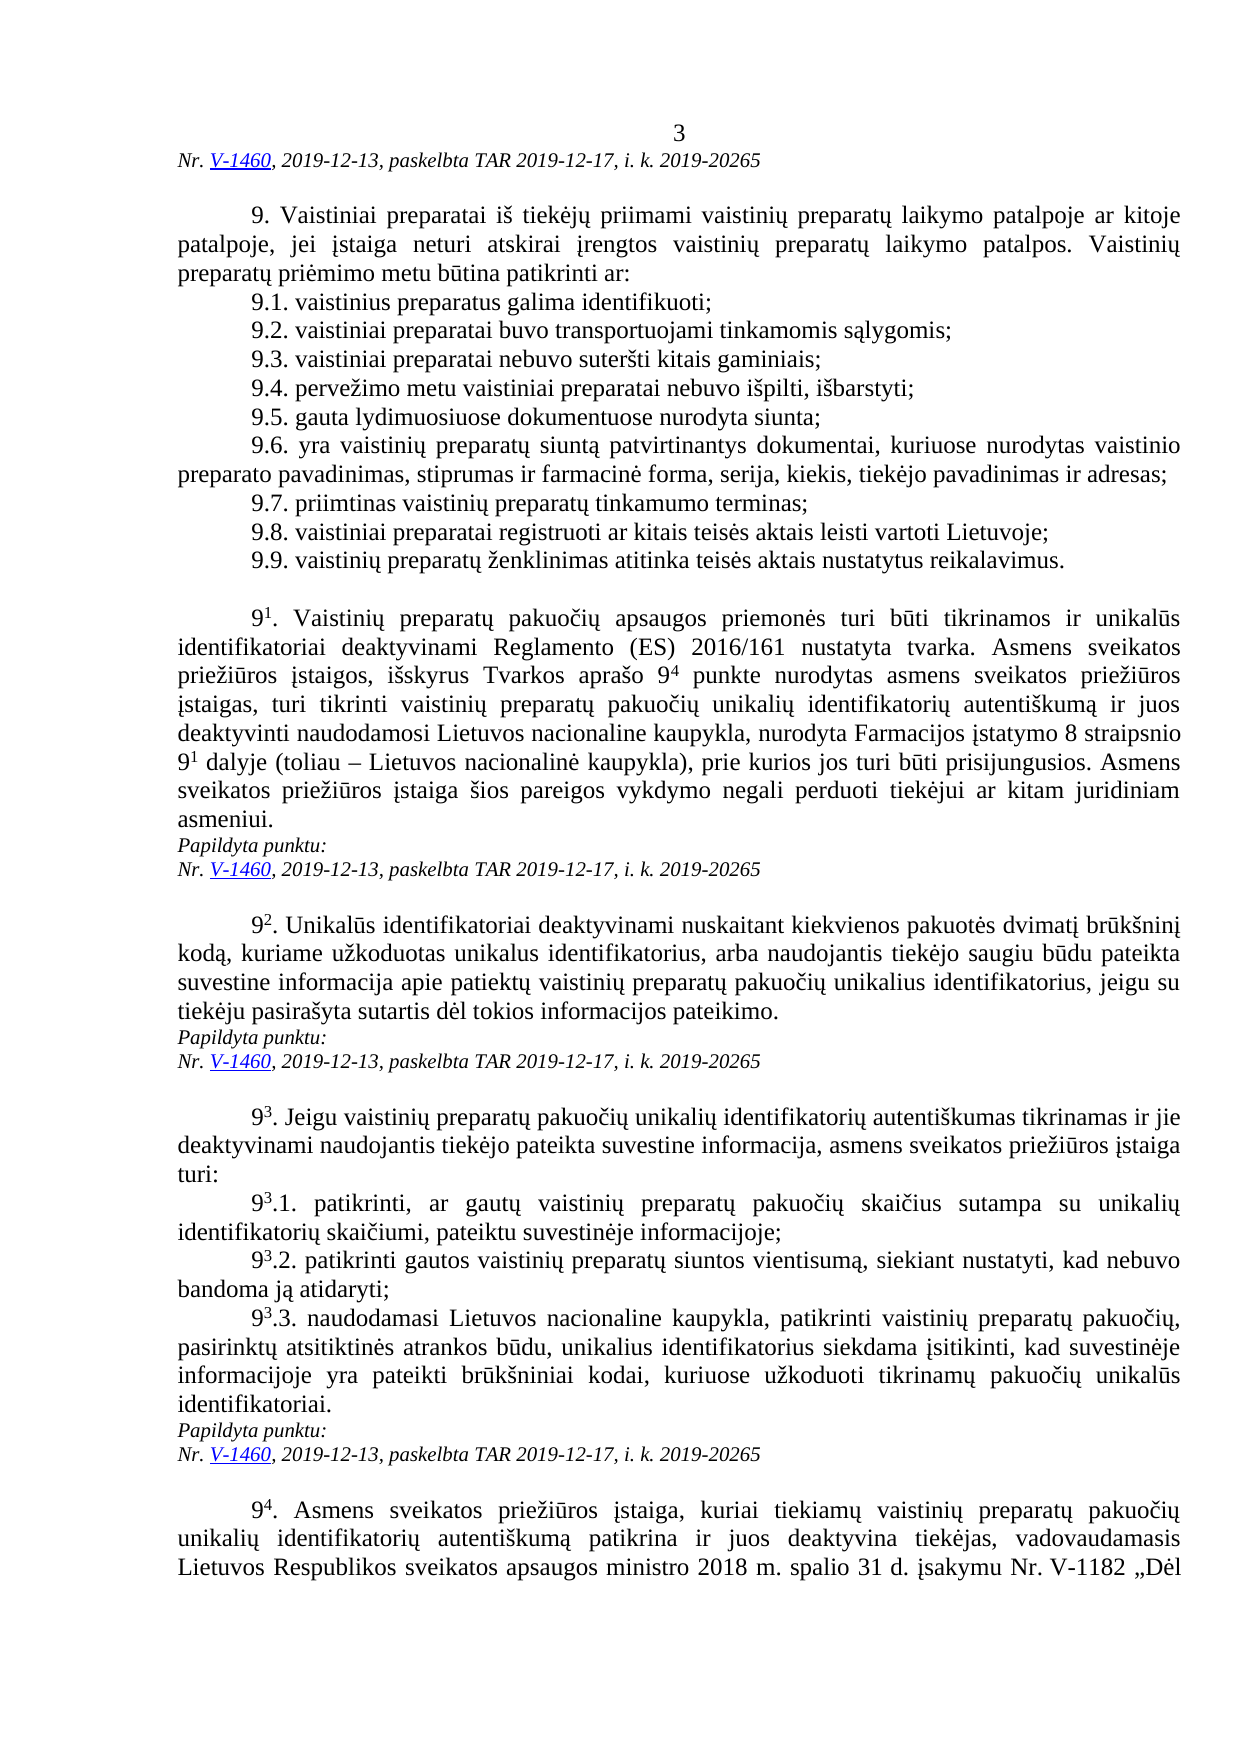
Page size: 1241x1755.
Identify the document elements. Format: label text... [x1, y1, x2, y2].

text 9.8. vaistiniai preparatai registruoti ar kitais teisės aktais leisti vartoti Lietuvoje; [177, 517, 1181, 545]
text 9.7. priimtinas vaistinių preparatų tinkamumo terminas; [177, 488, 1181, 517]
text Papildyta punktu: [177, 1418, 1181, 1442]
text 93. Jeigu vaistinių preparatų pakuočių unikalių identifikatorių autentiškumas tikrinamas ir jie deaktyvinami naudojantis tiekėjo pateikta suvestine informacija, asmens sveikatos priežiūros įstaiga turi: [177, 1102, 1181, 1188]
text 91. Vaistinių preparatų pakuočių apsaugos priemonės turi būti tikrinamos ir unikalūs identifikatoriai deaktyvinami Reglamento (ES) 2016/161 nustatyta tvarka. Asmens sveikatos priežiūros įstaigos, išskyrus Tvarkos aprašo 94 punkte nurodytas asmens sveikatos priežiūros įstaigas, turi tikrinti vaistinių preparatų pakuočių unikalių identifikatorių autentiškumą ir juos deaktyvinti naudodamosi Lietuvos nacionaline kaupykla, nurodyta Farmacijos įstatymo 8 straipsnio 91 dalyje (toliau – Lietuvos nacionalinė kaupykla), prie kurios jos turi būti prisijungusios. Asmens sveikatos priežiūros įstaiga šios pareigos vykdymo negali perduoti tiekėjui ar kitam juridiniam asmeniui. [177, 603, 1181, 833]
text 94. Asmens sveikatos priežiūros įstaiga, kuriai tiekiamų vaistinių preparatų pakuočių unikalių identifikatorių autentiškumą patikrina ir juos deaktyvina tiekėjas, vadovaudamasis Lietuvos Respublikos sveikatos apsaugos ministro 2018 m. spalio 31 d. įsakymu Nr. V-1182 „Dėl [177, 1495, 1181, 1581]
text 9. Vaistiniai preparatai iš tiekėjų priimami vaistinių preparatų laikymo patalpoje ar kitoje patalpoje, jei įstaiga neturi atskirai įrengtos vaistinių preparatų laikymo patalpos. Vaistinių preparatų priėmimo metu būtina patikrinti ar: [177, 200, 1181, 287]
text Papildyta punktu: [177, 833, 1181, 857]
text Nr. V-1460, 2019-12-13, paskelbta TAR 2019-12-17, i. k. 2019-20265 [177, 1442, 1181, 1466]
text 92. Unikalūs identifikatoriai deaktyvinami nuskaitant kiekvienos pakuotės dvimatį brūkšninį kodą, kuriame užkoduotas unikalus identifikatorius, arba naudojantis tiekėjo saugiu būdu pateikta suvestine informacija apie patiektų vaistinių preparatų pakuočių unikalius identifikatorius, jeigu su tiekėju pasirašyta sutartis dėl tokios informacijos pateikimo. [177, 910, 1181, 1025]
text Nr. V-1460, 2019-12-13, paskelbta TAR 2019-12-17, i. k. 2019-20265 [177, 1049, 1181, 1073]
text 9.3. vaistiniai preparatai nebuvo suteršti kitais gaminiais; [177, 344, 1181, 373]
text Nr. V-1460, 2019-12-13, paskelbta TAR 2019-12-17, i. k. 2019-20265 [177, 857, 1181, 881]
text 9.1. vaistinius preparatus galima identifikuoti; [177, 287, 1181, 315]
text 9.6. yra vaistinių preparatų siuntą patvirtinantys dokumentai, kuriuose nurodytas vaistinio preparato pavadinimas, stiprumas ir farmacinė forma, serija, kiekis, tiekėjo pavadinimas ir adresas; [177, 430, 1181, 488]
text 9.9. vaistinių preparatų ženklinimas atitinka teisės aktais nustatytus reikalavimus. [177, 545, 1181, 574]
text 93.1. patikrinti, ar gautų vaistinių preparatų pakuočių skaičius sutampa su unikalių identifikatorių skaičiumi, pateiktu suvestinėje informacijoje; [177, 1188, 1181, 1245]
text 93.2. patikrinti gautos vaistinių preparatų siuntos vientisumą, siekiant nustatyti, kad nebuvo bandoma ją atidaryti; [177, 1245, 1181, 1303]
text 9.4. pervežimo metu vaistiniai preparatai nebuvo išpilti, išbarstyti; [177, 373, 1181, 402]
text 9.2. vaistiniai preparatai buvo transportuojami tinkamomis sąlygomis; [177, 315, 1181, 344]
text 93.3. naudodamasi Lietuvos nacionaline kaupykla, patikrinti vaistinių preparatų pakuočių, pasirinktų atsitiktinės atrankos būdu, unikalius identifikatorius siekdama įsitikinti, kad suvestinėje informacijoje yra pateikti brūkšniniai kodai, kuriuose užkoduoti tikrinamų pakuočių unikalūs identifikatoriai. [177, 1303, 1181, 1418]
text Nr. V-1460, 2019-12-13, paskelbta TAR 2019-12-17, i. k. 2019-20265 [177, 148, 1181, 172]
text 9.5. gauta lydimuosiuose dokumentuose nurodyta siunta; [177, 402, 1181, 430]
text Papildyta punktu: [177, 1025, 1181, 1049]
